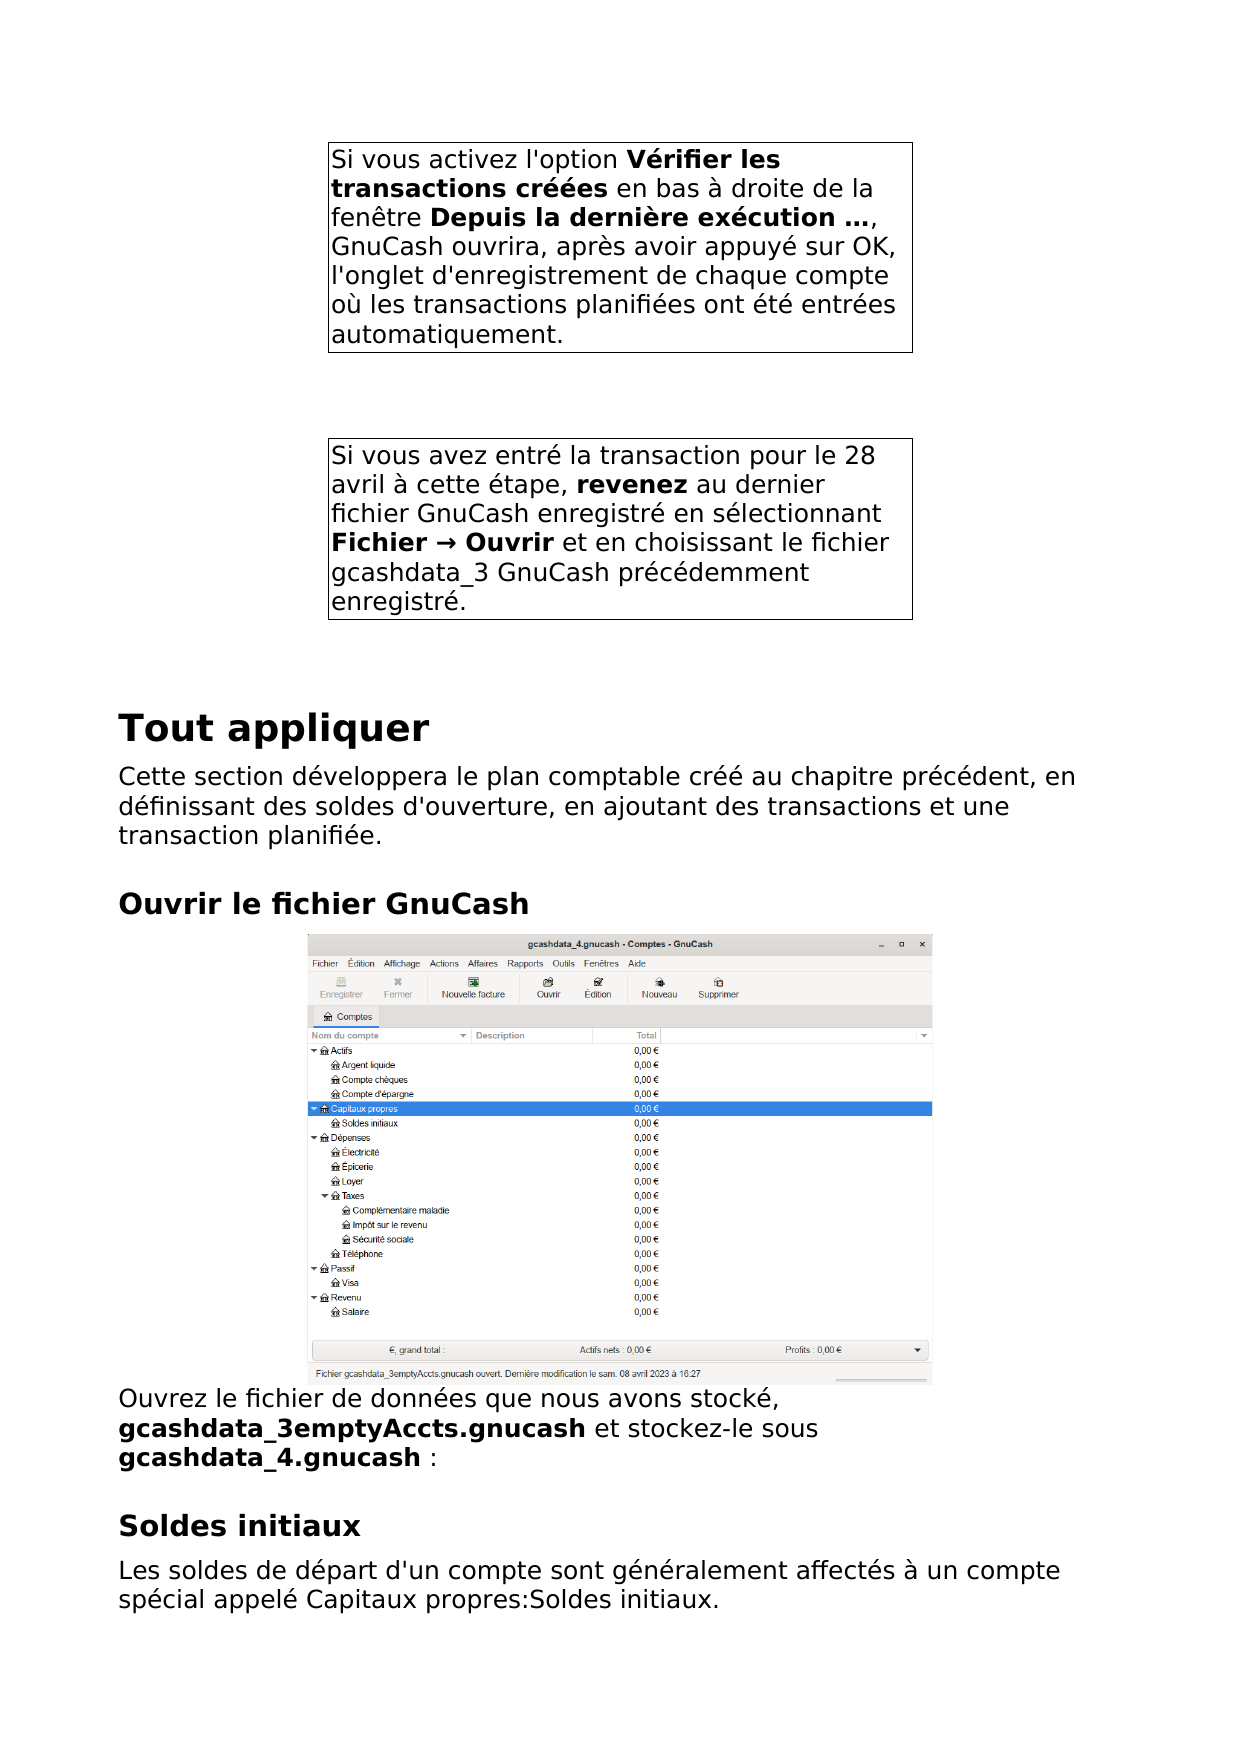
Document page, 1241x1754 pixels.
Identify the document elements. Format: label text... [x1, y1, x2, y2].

subtitle Soldes initiaux [118, 1510, 1122, 1544]
table_header Si vous avez entré la transaction pour le 28 avril à cette étape, revenez au dernier fichier GnuCash enregistré en sélectionnant Fichier → Ouvrir et en choisissant le fichier gcashdata_3 GnuCash précédemment enregistré. [329, 439, 912, 619]
text Ouvrez le fichier de données que nous avons stocké, gcashdata_3emptyAccts.gnucash et stockez-le sous gcashdata_4.gnucash : [118, 934, 1122, 1472]
picture [307, 934, 933, 1385]
subtitle Tout appliquer [118, 706, 1122, 750]
text Les soldes de départ d'un compte sont généralement affectés à un compte spécial appelé Capitaux propres:Soldes initiaux. [118, 1556, 1122, 1614]
subtitle Ouvrir le fichier GnuCash [118, 888, 1122, 922]
text Cette section développera le plan comptable créé au chapitre précédent, en définissant des soldes d'ouverture, en ajoutant des transactions et une transaction planifiée. [118, 763, 1122, 850]
table_header Si vous activez l'option Vérifier les transactions créées en bas à droite de la fenêtre Depuis la dernière exécution …, GnuCash ouvrira, après avoir appuyé sur OK, l'onglet d'enregistrement de chaque compte où les transactions planifiées ont été entrées automatiquement. [329, 143, 912, 352]
